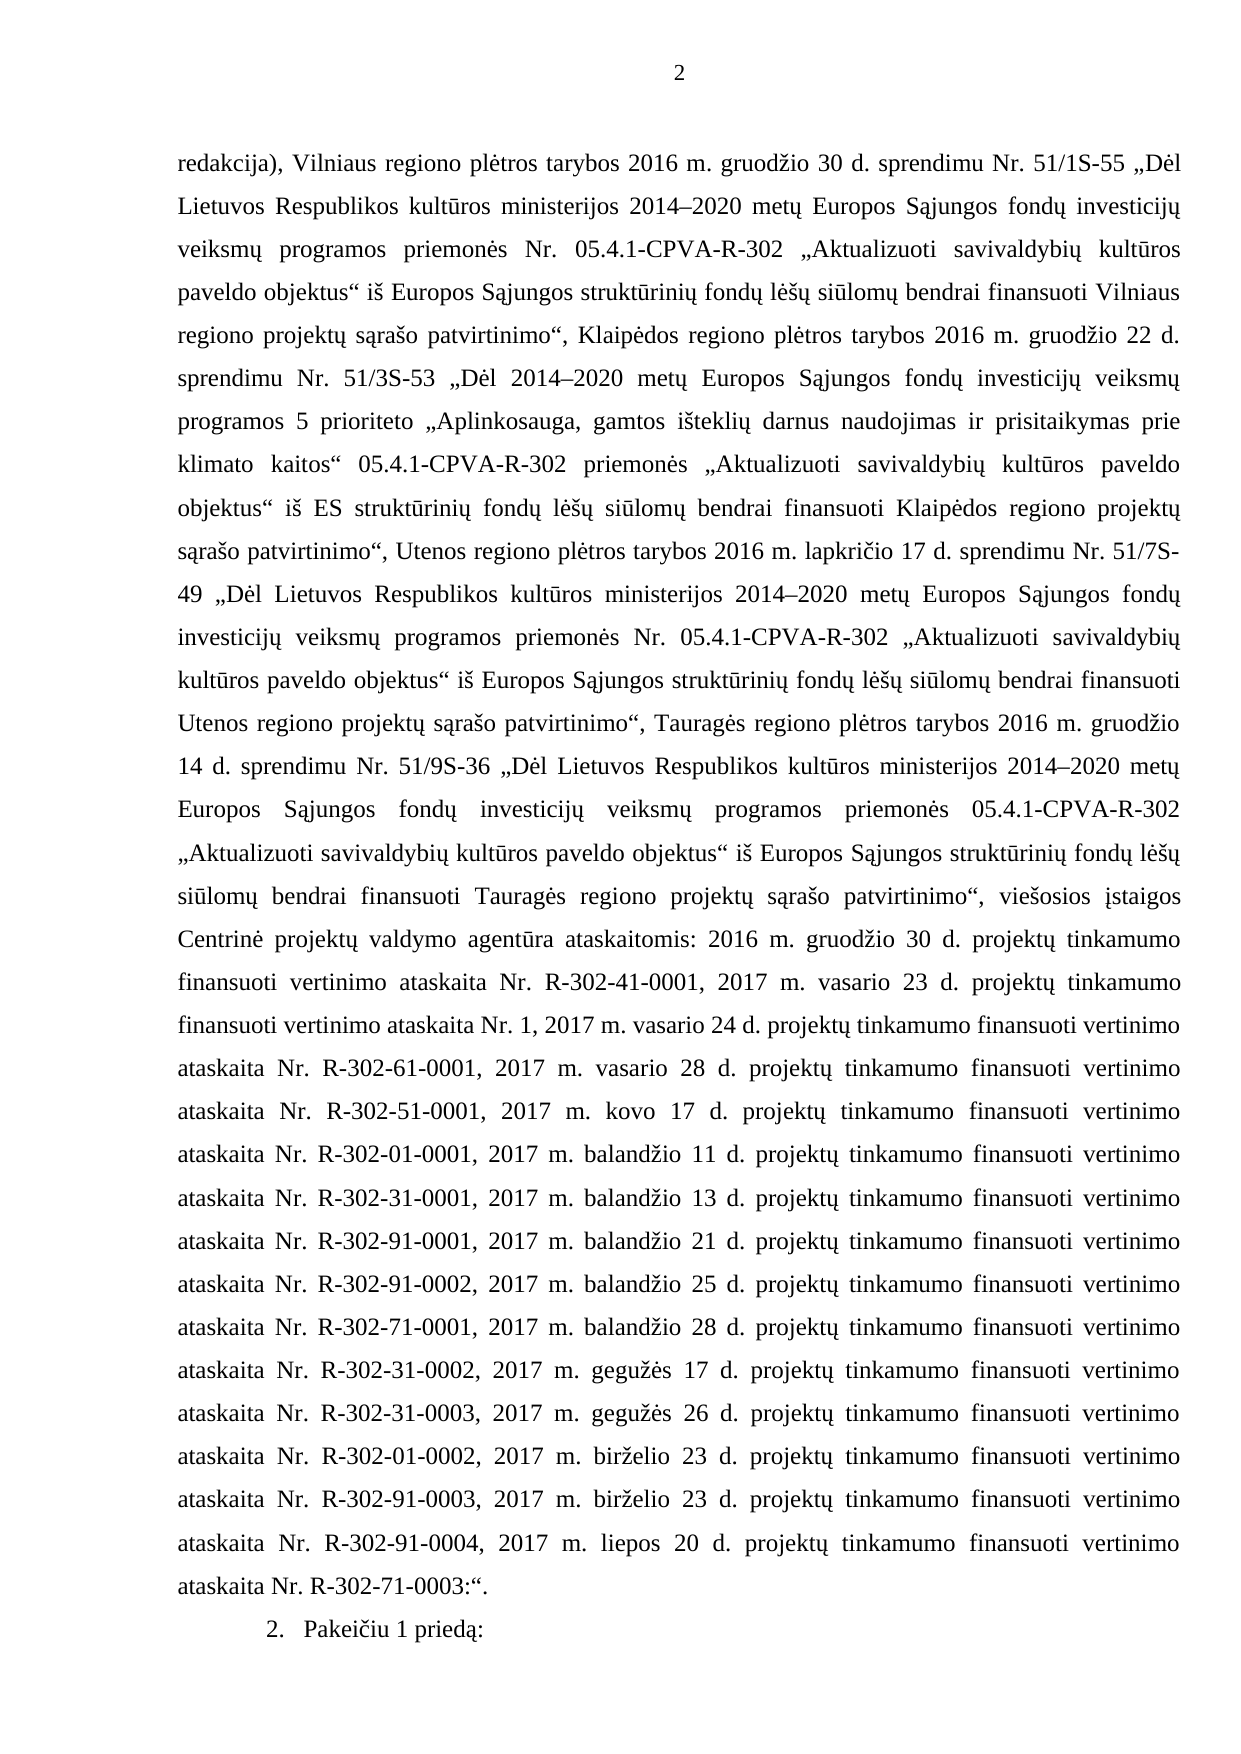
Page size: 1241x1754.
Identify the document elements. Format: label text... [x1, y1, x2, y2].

text 2. Pakeičiu 1 priedą: [266, 1614, 1181, 1643]
text redakcija), Vilniaus regiono plėtros tarybos 2016 m. gruodžio 30 d. sprendimu Nr. 51/1S-55 „Dėl Lietuvos Respublikos kultūros ministerijos 2014–2020 metų Europos Sąjungos fondų investicijų veiksmų programos priemonės Nr. 05.4.1-CPVA-R-302 „Aktualizuoti savivaldybių kultūros paveldo objektus“ iš Europos Sąjungos struktūrinių fondų lėšų siūlomų bendrai finansuoti Vilniaus regiono projektų sąrašo patvirtinimo“, Klaipėdos regiono plėtros tarybos 2016 m. gruodžio 22 d. sprendimu Nr. 51/3S-53 „Dėl 2014–2020 metų Europos Sąjungos fondų investicijų veiksmų programos 5 prioriteto „Aplinkosauga, gamtos išteklių darnus naudojimas ir prisitaikymas prie klimato kaitos“ 05.4.1-CPVA-R-302 priemonės „Aktualizuoti savivaldybių kultūros paveldo objektus“ iš ES struktūrinių fondų lėšų siūlomų bendrai finansuoti Klaipėdos regiono projektų sąrašo patvirtinimo“, Utenos regiono plėtros tarybos 2016 m. lapkričio 17 d. sprendimu Nr. 51/7S-49 „Dėl Lietuvos Respublikos kultūros ministerijos 2014–2020 metų Europos Sąjungos fondų investicijų veiksmų programos priemonės Nr. 05.4.1-CPVA-R-302 „Aktualizuoti savivaldybių kultūros paveldo objektus“ iš Europos Sąjungos struktūrinių fondų lėšų siūlomų bendrai finansuoti Utenos regiono projektų sąrašo patvirtinimo“, Tauragės regiono plėtros tarybos 2016 m. gruodžio 14 d. sprendimu Nr. 51/9S-36 „Dėl Lietuvos Respublikos kultūros ministerijos 2014–2020 metų Europos Sąjungos fondų investicijų veiksmų programos priemonės 05.4.1-CPVA-R-302 „Aktualizuoti savivaldybių kultūros paveldo objektus“ iš Europos Sąjungos struktūrinių fondų lėšų siūlomų bendrai finansuoti Tauragės regiono projektų sąrašo patvirtinimo“, viešosios įstaigos Centrinė projektų valdymo agentūra ataskaitomis: 2016 m. gruodžio 30 d. projektų tinkamumo finansuoti vertinimo ataskaita Nr. R-302-41-0001, 2017 m. vasario 23 d. projektų tinkamumo finansuoti vertinimo ataskaita Nr. 1, 2017 m. vasario 24 d. projektų tinkamumo finansuoti vertinimo ataskaita Nr. R-302-61-0001, 2017 m. vasario 28 d. projektų tinkamumo finansuoti vertinimo ataskaita Nr. R-302-51-0001, 2017 m. kovo 17 d. projektų tinkamumo finansuoti vertinimo ataskaita Nr. R-302-01-0001, 2017 m. balandžio 11 d. projektų tinkamumo finansuoti vertinimo ataskaita Nr. R-302-31-0001, 2017 m. balandžio 13 d. projektų tinkamumo finansuoti vertinimo ataskaita Nr. R-302-91-0001, 2017 m. balandžio 21 d. projektų tinkamumo finansuoti vertinimo ataskaita Nr. R-302-91-0002, 2017 m. balandžio 25 d. projektų tinkamumo finansuoti vertinimo ataskaita Nr. R-302-71-0001, 2017 m. balandžio 28 d. projektų tinkamumo finansuoti vertinimo ataskaita Nr. R-302-31-0002, 2017 m. gegužės 17 d. projektų tinkamumo finansuoti vertinimo ataskaita Nr. R-302-31-0003, 2017 m. gegužės 26 d. projektų tinkamumo finansuoti vertinimo ataskaita Nr. R-302-01-0002, 2017 m. birželio 23 d. projektų tinkamumo finansuoti vertinimo ataskaita Nr. R-302-91-0003, 2017 m. birželio 23 d. projektų tinkamumo finansuoti vertinimo ataskaita Nr. R-302-91-0004, 2017 m. liepos 20 d. projektų tinkamumo finansuoti vertinimo ataskaita Nr. R-302-71-0003:“. [177, 148, 1181, 1599]
